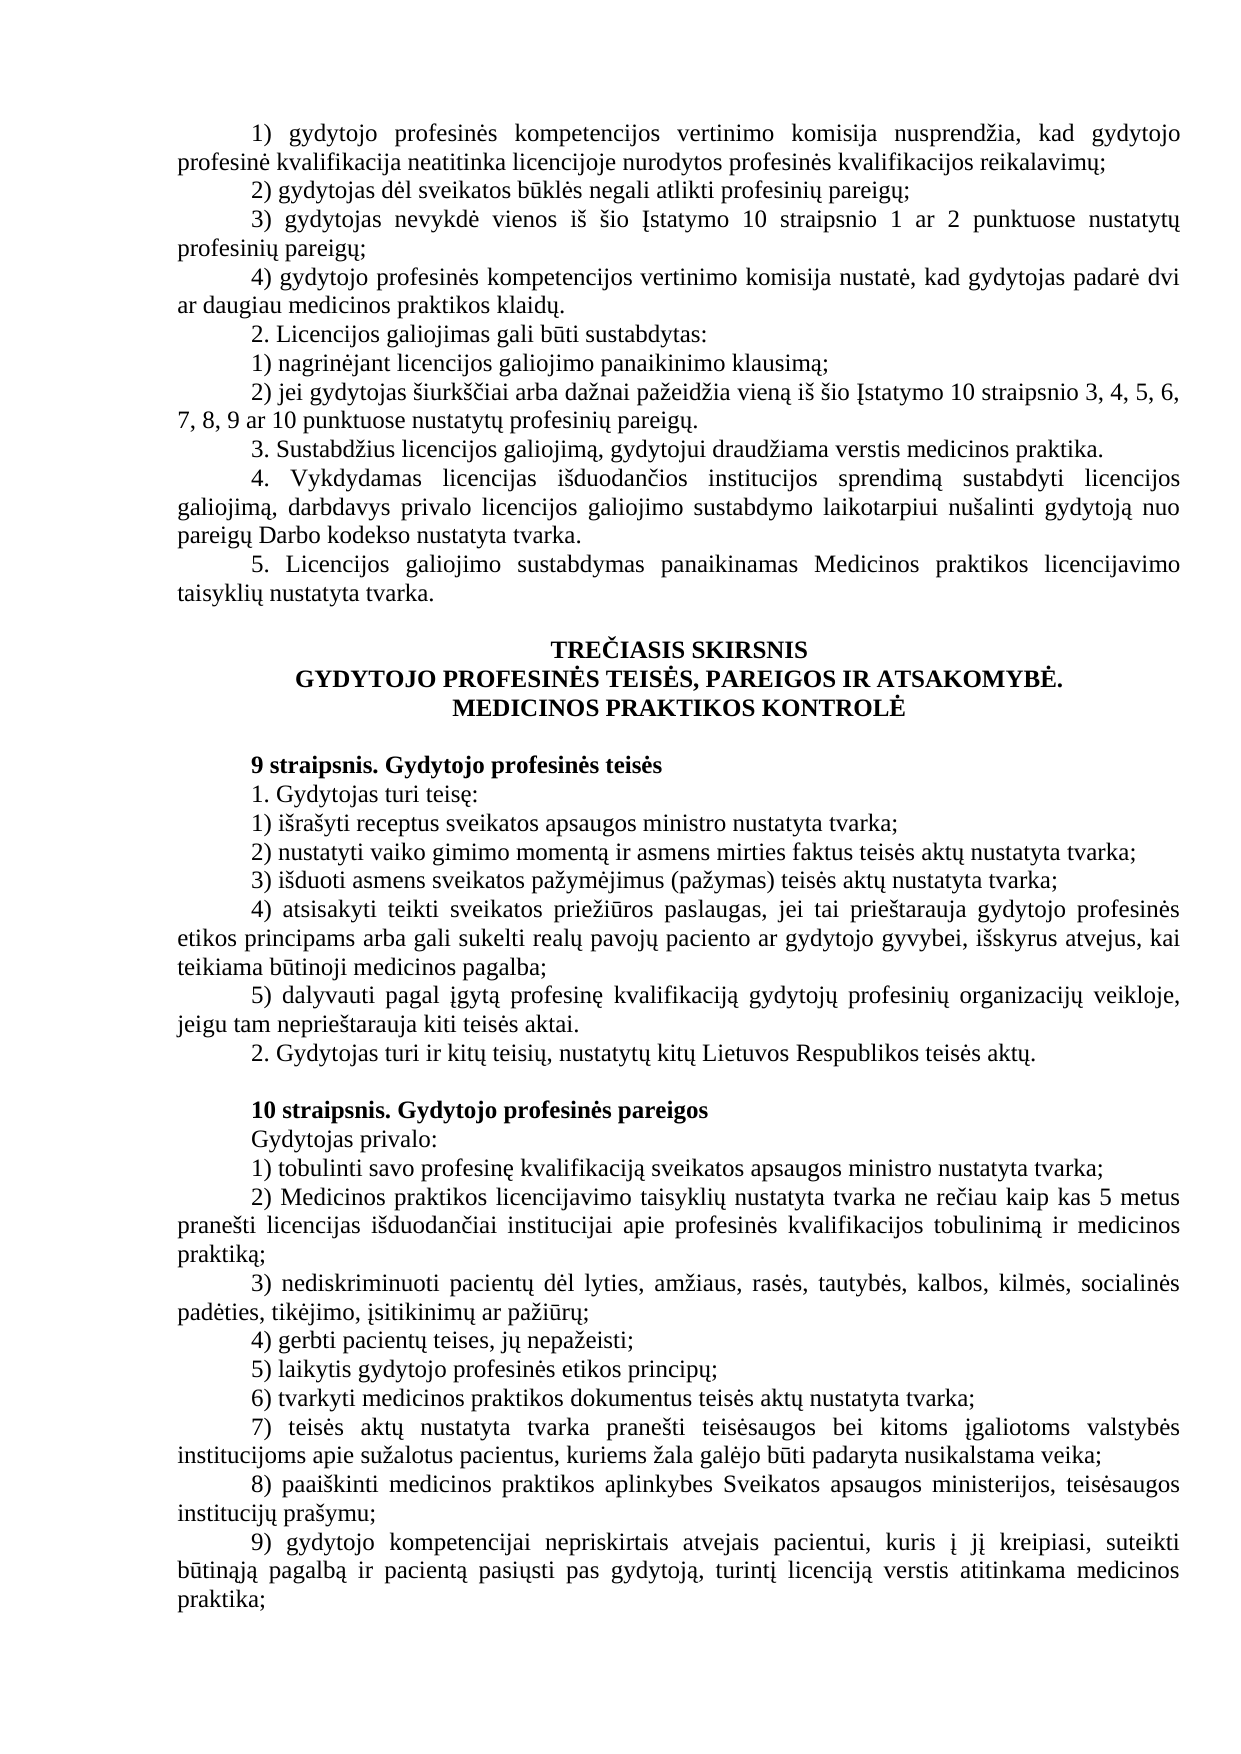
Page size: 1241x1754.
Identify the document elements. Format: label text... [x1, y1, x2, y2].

text 1) tobulinti savo profesinę kvalifikaciją sveikatos apsaugos ministro nustatyta tvarka; [177, 1153, 1181, 1182]
text TREČIASIS SKIRSNIS [177, 636, 1181, 664]
text 6) tvarkyti medicinos praktikos dokumentus teisės aktų nustatyta tvarka; [177, 1383, 1181, 1412]
text 2) Medicinos praktikos licencijavimo taisyklių nustatyta tvarka ne rečiau kaip kas 5 metus pranešti licencijas išduodančiai institucijai apie profesinės kvalifikacijos tobulinimą ir medicinos praktiką; [177, 1182, 1181, 1268]
text 9) gydytojo kompetencijai nepriskirtais atvejais pacientui, kuris į jį kreipiasi, suteikti būtinąją pagalbą ir pacientą pasiųsti pas gydytoją, turintį licenciją verstis atitinkama medicinos praktika; [177, 1527, 1181, 1613]
text 5. Licencijos galiojimo sustabdymas panaikinamas Medicinos praktikos licencijavimo taisyklių nustatyta tvarka. [177, 549, 1181, 607]
text 3) gydytojas nevykdė vienos iš šio Įstatymo 10 straipsnio 1 ar 2 punktuose nustatytų profesinių pareigų; [177, 204, 1181, 262]
text 10 straipsnis. Gydytojo profesinės pareigos [177, 1096, 1181, 1124]
text 9 straipsnis. Gydytojo profesinės teisės [177, 751, 1181, 779]
text 7) teisės aktų nustatyta tvarka pranešti teisėsaugos bei kitoms įgaliotoms valstybės institucijoms apie sužalotus pacientus, kuriems žala galėjo būti padaryta nusikalstama veika; [177, 1412, 1181, 1469]
text 4) atsisakyti teikti sveikatos priežiūros paslaugas, jei tai prieštarauja gydytojo profesinės etikos principams arba gali sukelti realų pavojų paciento ar gydytojo gyvybei, išskyrus atvejus, kai teikiama būtinoji medicinos pagalba; [177, 894, 1181, 981]
text GYDYTOJO PROFESINĖS TEISĖS, PAREIGOS IR ATSAKOMYBĖ. MEDICINOS PRAKTIKOS KONTROLĖ [177, 664, 1181, 722]
text 1) nagrinėjant licencijos galiojimo panaikinimo klausimą; [177, 348, 1181, 377]
text 3) išduoti asmens sveikatos pažymėjimus (pažymas) teisės aktų nustatyta tvarka; [177, 866, 1181, 894]
text 3. Sustabdžius licencijos galiojimą, gydytojui draudžiama verstis medicinos praktika. [177, 434, 1181, 463]
text 3) nediskriminuoti pacientų dėl lyties, amžiaus, rasės, tautybės, kalbos, kilmės, socialinės padėties, tikėjimo, įsitikinimų ar pažiūrų; [177, 1268, 1181, 1326]
text Gydytojas privalo: [177, 1124, 1181, 1153]
text 4) gerbti pacientų teises, jų nepažeisti; [177, 1326, 1181, 1354]
text 2) jei gydytojas šiurkščiai arba dažnai pažeidžia vieną iš šio Įstatymo 10 straipsnio 3, 4, 5, 6, 7, 8, 9 ar 10 punktuose nustatytų profesinių pareigų. [177, 377, 1181, 434]
text 5) dalyvauti pagal įgytą profesinę kvalifikaciją gydytojų profesinių organizacijų veikloje, jeigu tam neprieštarauja kiti teisės aktai. [177, 981, 1181, 1038]
text 1) išrašyti receptus sveikatos apsaugos ministro nustatyta tvarka; [177, 808, 1181, 837]
text 2. Licencijos galiojimas gali būti sustabdytas: [177, 319, 1181, 348]
text 1) gydytojo profesinės kompetencijos vertinimo komisija nusprendžia, kad gydytojo profesinė kvalifikacija neatitinka licencijoje nurodytos profesinės kvalifikacijos reikalavimų; [177, 118, 1181, 176]
text 5) laikytis gydytojo profesinės etikos principų; [177, 1354, 1181, 1383]
text 1. Gydytojas turi teisę: [177, 779, 1181, 808]
text 2) nustatyti vaiko gimimo momentą ir asmens mirties faktus teisės aktų nustatyta tvarka; [177, 837, 1181, 866]
text 8) paaiškinti medicinos praktikos aplinkybes Sveikatos apsaugos ministerijos, teisėsaugos institucijų prašymu; [177, 1469, 1181, 1527]
text 4. Vykdydamas licencijas išduodančios institucijos sprendimą sustabdyti licencijos galiojimą, darbdavys privalo licencijos galiojimo sustabdymo laikotarpiui nušalinti gydytoją nuo pareigų Darbo kodekso nustatyta tvarka. [177, 463, 1181, 549]
text 4) gydytojo profesinės kompetencijos vertinimo komisija nustatė, kad gydytojas padarė dvi ar daugiau medicinos praktikos klaidų. [177, 262, 1181, 319]
text 2. Gydytojas turi ir kitų teisių, nustatytų kitų Lietuvos Respublikos teisės aktų. [177, 1038, 1181, 1067]
text 2) gydytojas dėl sveikatos būklės negali atlikti profesinių pareigų; [177, 176, 1181, 204]
